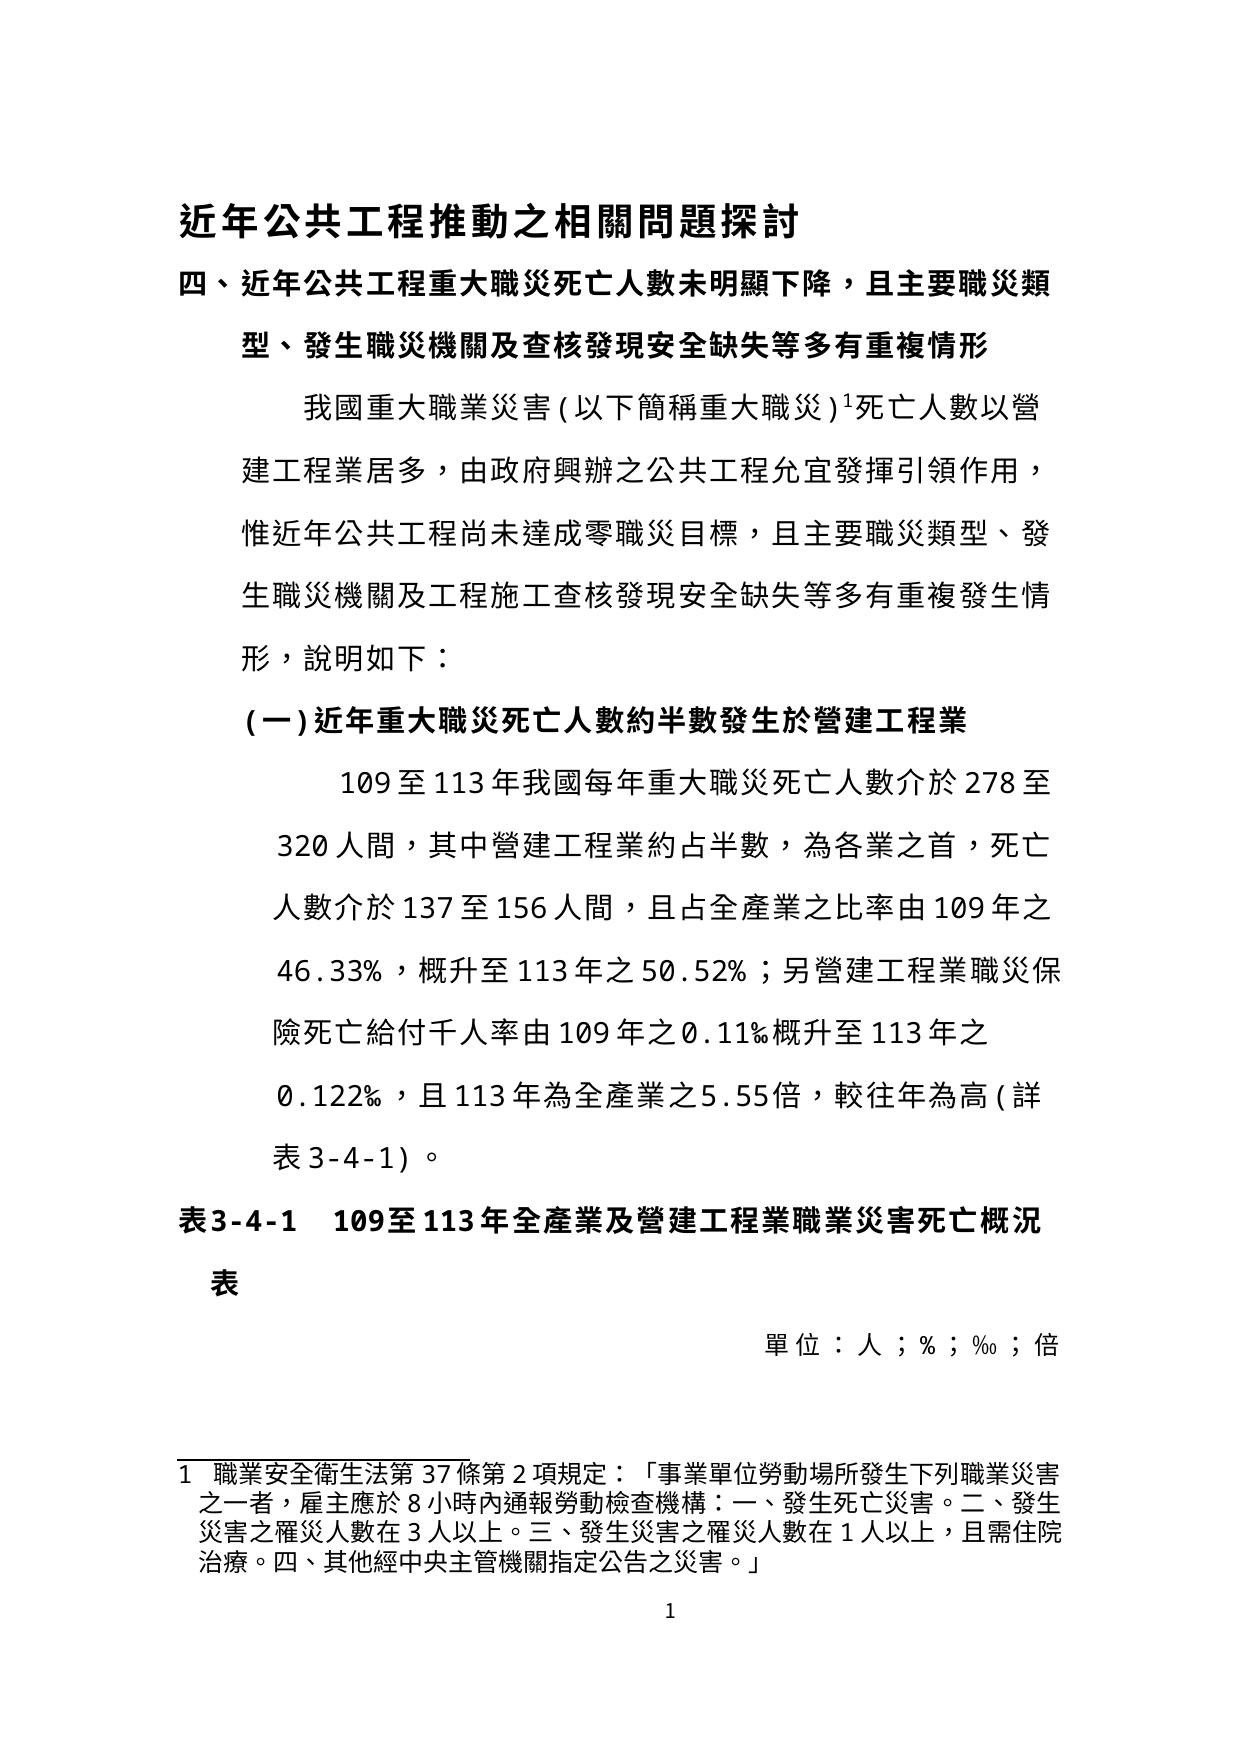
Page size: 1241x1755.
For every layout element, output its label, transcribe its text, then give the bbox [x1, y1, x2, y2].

text 表3-4-1 109至113年全產業及營建工程業職業災害死亡概況表 [177, 1177, 1063, 1302]
text 我國重大職業災害(以下簡稱重大職災)死亡人數以營建工程業居多，由政府興辦之公共工程允宜發揮引領作用，惟近年公共工程尚未達成零職災目標，且主要職災類型、發生職災機關及工程施工查核發現安全缺失等多有重複發生情形，說明如下： [236, 365, 1063, 677]
text 近年公共工程推動之相關問題探討 [177, 177, 1063, 240]
text 單位：人；%；‰；倍 [177, 1302, 1063, 1365]
text (一)近年重大職災死亡人數約半數發生於營建工程業 [236, 677, 1063, 740]
text 四、近年公共工程重大職災死亡人數未明顯下降，且主要職災類型、發生職災機關及查核發現安全缺失等多有重複情形 [177, 240, 1063, 365]
text 職業安全衛生法第37條第2項規定：「事業單位勞動場所發生下列職業災害之一者，雇主應於8小時內通報勞動檢查機構：一、發生死亡災害。二、發生災害之罹災人數在3人以上。三、發生災害之罹災人數在1人以上，且需住院治療。四、其他經中央主管機關指定公告之災害。」 [177, 1460, 1063, 1577]
text 109至113年我國每年重大職災死亡人數介於278至320人間，其中營建工程業約占半數，為各業之首，死亡人數介於137至156人間，且占全產業之比率由109年之46.33%，概升至113年之50.52%；另營建工程業職災保險死亡給付千人率由109年之0.11‰概升至113年之0.122‰，且113年為全產業之5.55倍，較往年為高(詳表3-4-1)。 [266, 740, 1063, 1177]
